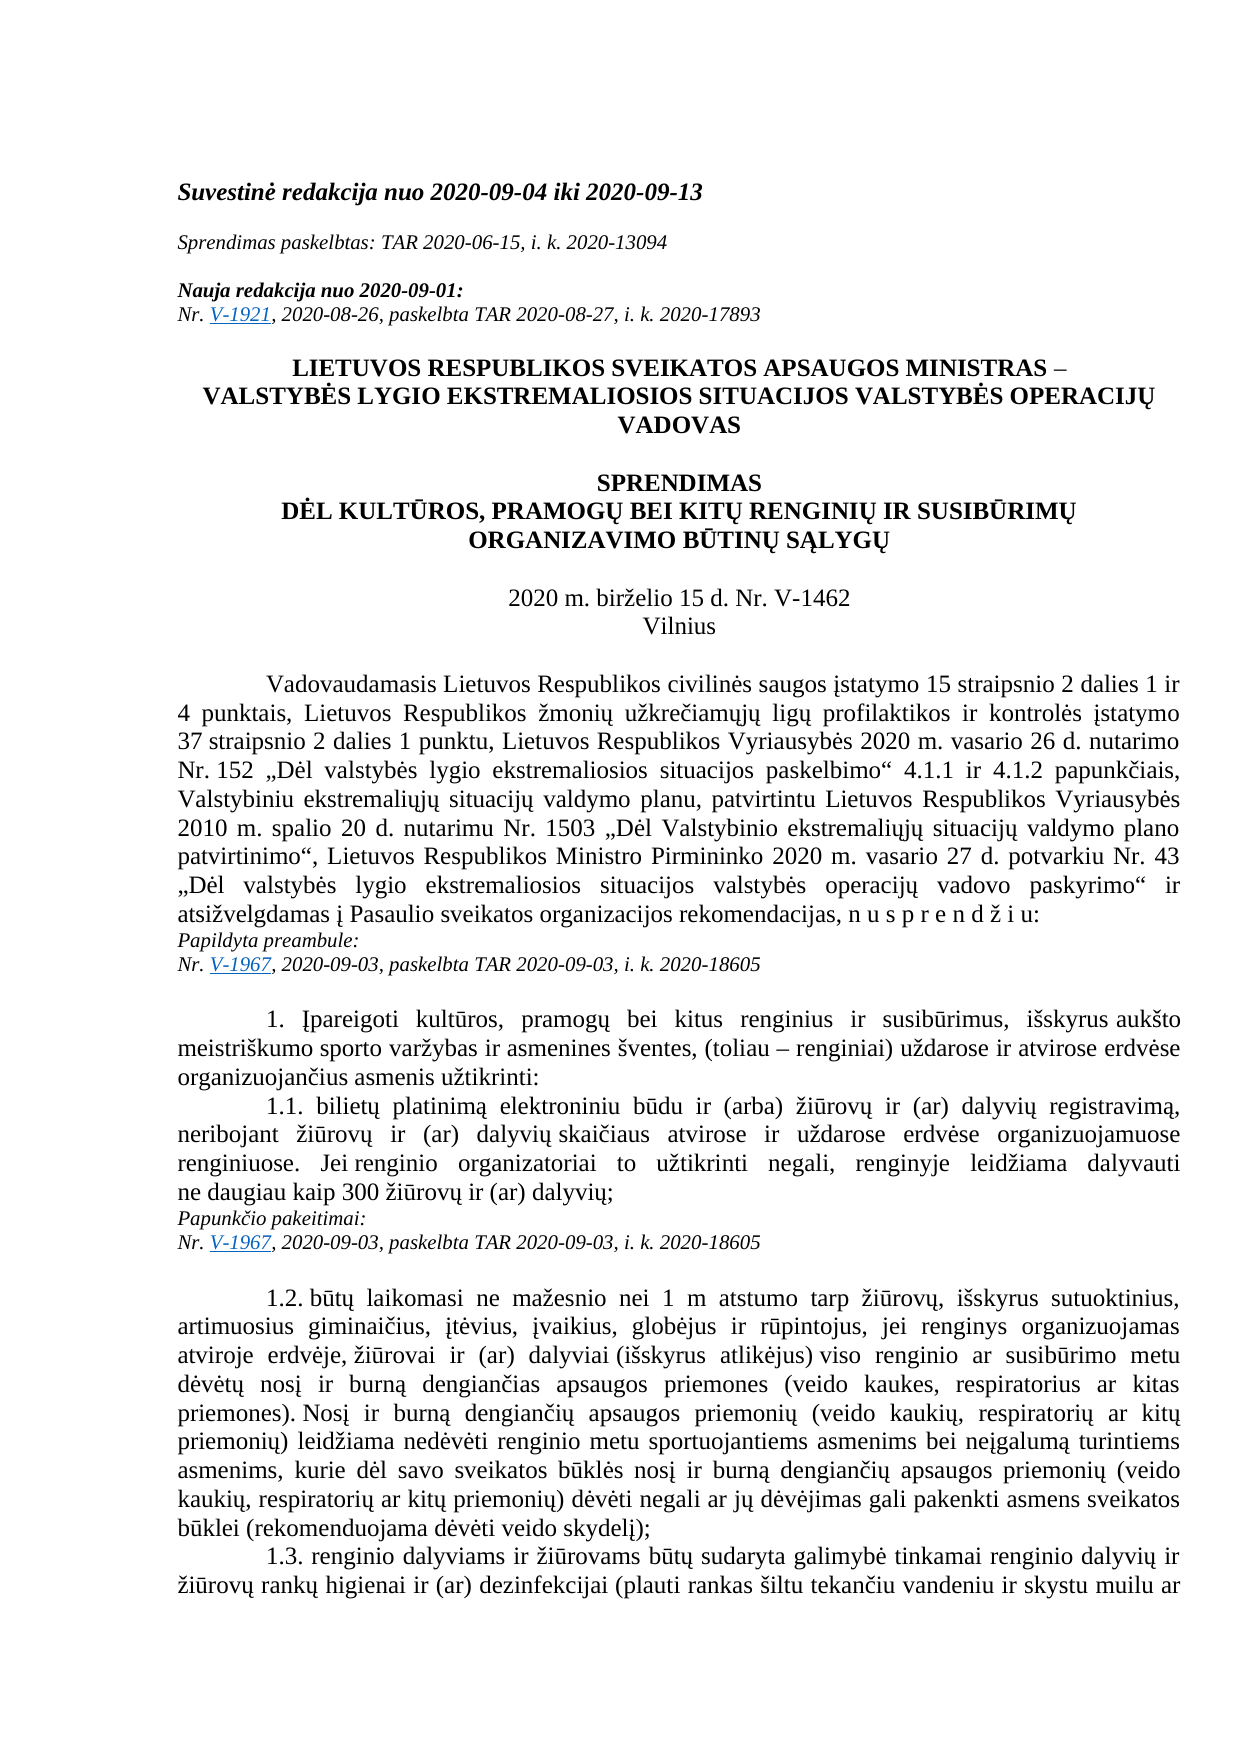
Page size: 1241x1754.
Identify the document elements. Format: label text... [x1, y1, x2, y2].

text Papildyta preambule: [177, 928, 1181, 952]
text SPRENDIMAS [177, 468, 1181, 496]
text Nr. V-1967, 2020-09-03, paskelbta TAR 2020-09-03, i. k. 2020-18605 [177, 1230, 1181, 1254]
text Sprendimas paskelbtas: TAR 2020-06-15, i. k. 2020-13094 [177, 230, 1181, 254]
text Suvestinė redakcija nuo 2020-09-04 iki 2020-09-13 [177, 177, 1181, 206]
text Nr. V-1967, 2020-09-03, paskelbta TAR 2020-09-03, i. k. 2020-18605 [177, 952, 1181, 976]
text 2020 m. birželio 15 d. Nr. V-1462 Vilnius [177, 583, 1181, 640]
text 1.1. bilietų platinimą elektroniniu būdu ir (arba) žiūrovų ir (ar) dalyvių registravimą, neribojant žiūrovų ir (ar) dalyvių skaičiaus atvirose ir uždarose erdvėse organizuojamuose renginiuose. Jei renginio organizatoriai to užtikrinti negali, renginyje leidžiama dalyvauti ne daugiau kaip 300 žiūrovų ir (ar) dalyvių; [177, 1091, 1181, 1206]
text LIETUVOS RESPUBLIKOS SVEIKATOS APSAUGOS MINISTRAS – [177, 353, 1181, 381]
text DĖL KULTŪROS, PRAMOGŲ BEI KITŲ RENGINIŲ IR SUSIBŪRIMŲ ORGANIZAVIMO BŪTINŲ SĄLYGŲ [177, 496, 1181, 554]
text Nr. V-1921, 2020-08-26, paskelbta TAR 2020-08-27, i. k. 2020-17893 [177, 302, 1181, 326]
text VALSTYBĖS LYGIO EKSTREMALIOSIOS SITUACIJOS VALSTYBĖS OPERACIJŲ VADOVAS [177, 381, 1181, 439]
text 1. Įpareigoti kultūros, pramogų bei kitus renginius ir susibūrimus, išskyrus aukšto meistriškumo sporto varžybas ir asmenines šventes, (toliau – renginiai) uždarose ir atvirose erdvėse organizuojančius asmenis užtikrinti: [177, 1004, 1181, 1091]
text Papunkčio pakeitimai: [177, 1206, 1181, 1230]
text Vadovaudamasis Lietuvos Respublikos civilinės saugos įstatymo 15 straipsnio 2 dalies 1 ir 4 punktais, Lietuvos Respublikos žmonių užkrečiamųjų ligų profilaktikos ir kontrolės įstatymo 37 straipsnio 2 dalies 1 punktu, Lietuvos Respublikos Vyriausybės 2020 m. vasario 26 d. nutarimo Nr. 152 „Dėl valstybės lygio ekstremaliosios situacijos paskelbimo“ 4.1.1 ir 4.1.2 papunkčiais, Valstybiniu ekstremaliųjų situacijų valdymo planu, patvirtintu Lietuvos Respublikos Vyriausybės 2010 m. spalio 20 d. nutarimu Nr. 1503 „Dėl Valstybinio ekstremaliųjų situacijų valdymo plano patvirtinimo“, Lietuvos Respublikos Ministro Pirmininko 2020 m. vasario 27 d. potvarkiu Nr. 43 „Dėl valstybės lygio ekstremaliosios situacijos valstybės operacijų vadovo paskyrimo“ ir atsižvelgdamas į Pasaulio sveikatos organizacijos rekomendacijas, n u s p r e n d ž i u: [177, 669, 1181, 928]
text 1.3. renginio dalyviams ir žiūrovams būtų sudaryta galimybė tinkamai renginio dalyvių ir žiūrovų rankų higienai ir (ar) dezinfekcijai (plauti rankas šiltu tekančiu vandeniu ir skystu muilu ar [177, 1541, 1181, 1599]
text 1.2. būtų laikomasi ne mažesnio nei 1 m atstumo tarp žiūrovų, išskyrus sutuoktinius, artimuosius giminaičius, įtėvius, įvaikius, globėjus ir rūpintojus, jei renginys organizuojamas atviroje erdvėje, žiūrovai ir (ar) dalyviai (išskyrus atlikėjus) viso renginio ar susibūrimo metu dėvėtų nosį ir burną dengiančias apsaugos priemones (veido kaukes, respiratorius ar kitas priemones). Nosį ir burną dengiančių apsaugos priemonių (veido kaukių, respiratorių ar kitų priemonių) leidžiama nedėvėti renginio metu sportuojantiems asmenims bei neįgalumą turintiems asmenims, kurie dėl savo sveikatos būklės nosį ir burną dengiančių apsaugos priemonių (veido kaukių, respiratorių ar kitų priemonių) dėvėti negali ar jų dėvėjimas gali pakenkti asmens sveikatos būklei (rekomenduojama dėvėti veido skydelį); [177, 1283, 1181, 1541]
text Nauja redakcija nuo 2020-09-01: [177, 278, 1181, 302]
